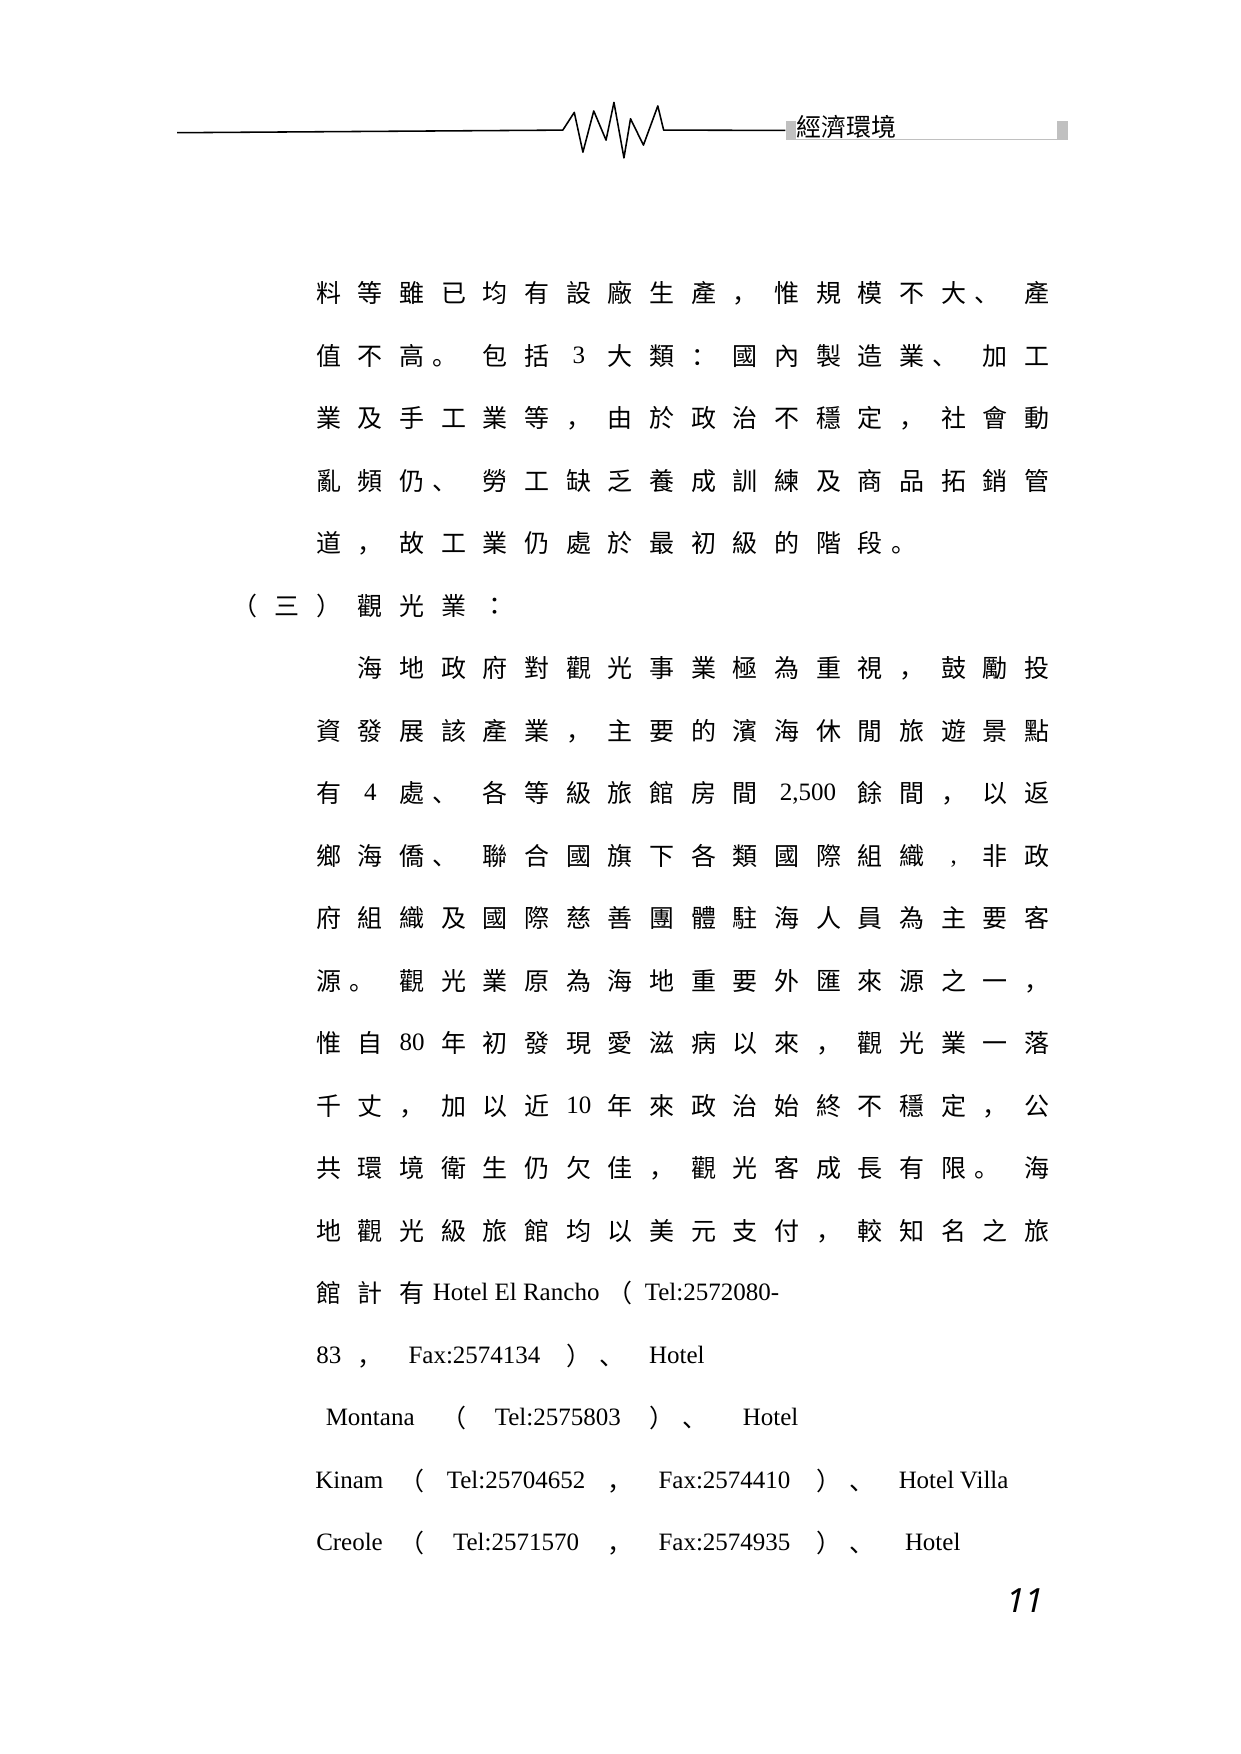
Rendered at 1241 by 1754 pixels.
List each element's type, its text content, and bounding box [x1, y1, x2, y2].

text 海地政府對觀光事業極為重視，鼓勵投資發展該產業，主要的濱海休閒旅遊景點有4處、各等級旅館房間2,500餘間，以返鄉海僑、聯合國旗下各類國際組織,非政府組織及國際慈善團體駐海人員為主要客源。觀光業原為海地重要外匯來源之一，惟自80年初發現愛滋病以來，觀光業一落千丈，加以近10年來政治始終不穩定，公共環境衛生仍欠佳，觀光客成長有限。海地觀光級旅館均以美元支付，較知名之旅館計有Hotel El Rancho（Tel:2572080-83，Fax:2574134）、Hotel Montana（Tel:2575803）、Hotel Kinam（Tel:25704652，Fax:2574410）、Hotel Villa Creole（Tel:2571570，Fax:2574935）、Hotel [281, 625, 1058, 1563]
text 料等雖已均有設廠生產，惟規模不大、產值不高。包括3大類：國內製造業、加工業及手工業等，由於政治不穩定，社會動亂頻仍、勞工缺乏養成訓練及商品拓銷管道，故工業仍處於最初級的階段。 [281, 250, 1058, 563]
text （三）觀光業： [207, 563, 1058, 625]
